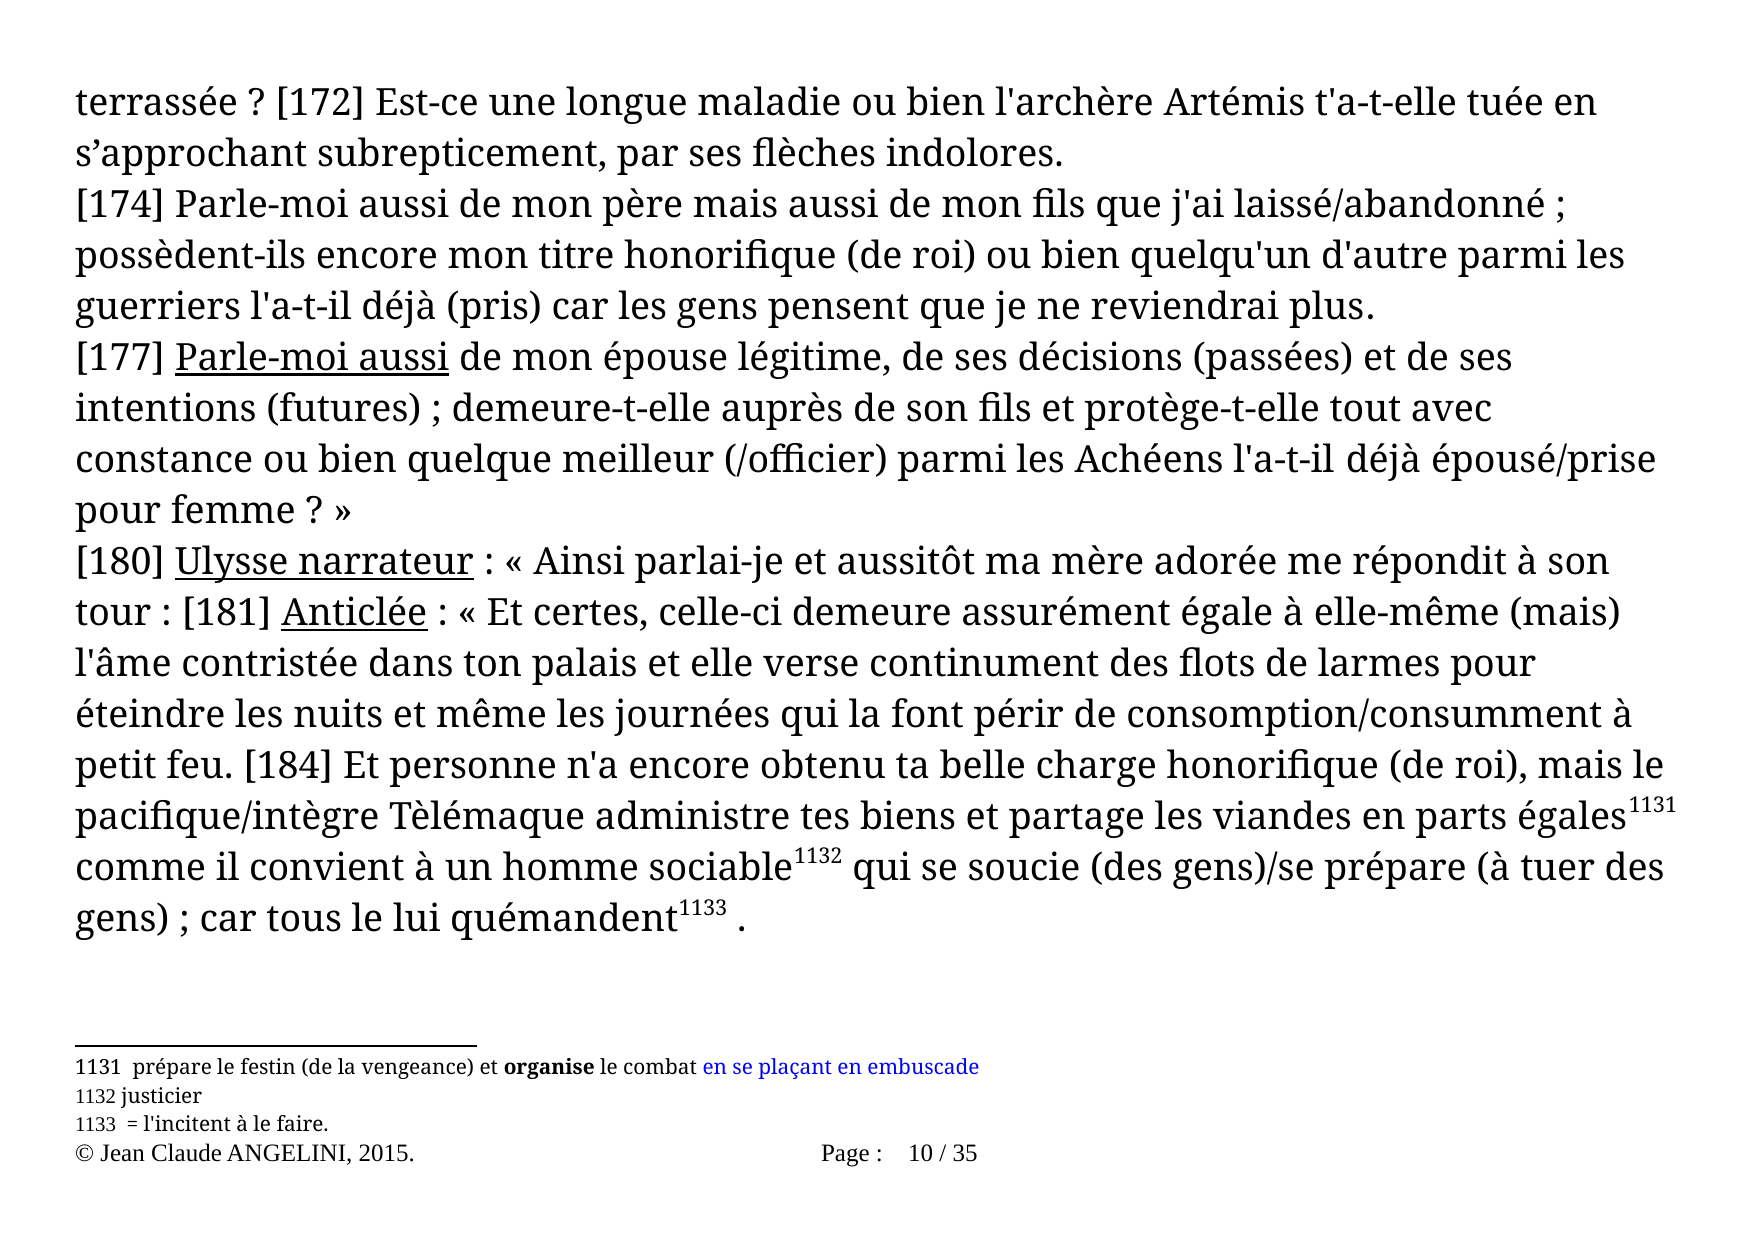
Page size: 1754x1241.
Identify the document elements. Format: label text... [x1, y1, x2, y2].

subtitle [174] Parle-moi aussi de mon père mais aussi de mon fils que j'ai laissé/abandonné ; possèdent-ils encore mon titre honorifique (de roi) ou bien quelqu'un d'autre parmi les guerriers l'a-t-il déjà (pris) car les gens pensent que je ne reviendrai plus. [75, 177, 1679, 330]
subtitle [180] Ulysse narrateur : « Ainsi parlai-je et aussitôt ma mère adorée me répondit à son tour : [181] Anticlée : « Et certes, celle-ci demeure assurément égale à elle-même (mais) l'âme contristée dans ton palais et elle verse continument des flots de larmes pour éteindre les nuits et même les journées qui la font périr de consomption/consumment à petit feu. [184] Et personne n'a encore obtenu ta belle charge honorifique (de roi), mais le pacifique/intègre Tèlémaque administre tes biens et partage les viandes en parts égales comme il convient à un homme sociable qui se soucie (des gens)/se prépare (à tuer des gens) ; car tous le lui quémandent . [75, 534, 1679, 943]
text justicier [75, 1081, 1679, 1109]
text prépare le festin (de la vengeance) et organise le combat en se plaçant en embuscade [75, 1052, 1679, 1081]
subtitle [177] Parle-moi aussi de mon épouse légitime, de ses décisions (passées) et de ses intentions (futures) ; demeure-t-elle auprès de son fils et protège-t-elle tout avec constance ou bien quelque meilleur (/officier) parmi les Achéens l'a-t-il déjà épousé/prise pour femme ? » [75, 330, 1679, 534]
subtitle terrassée ? [172] Est-ce une longue maladie ou bien l'archère Artémis t'a-t-elle tuée en s’approchant subrepticement, par ses flèches indolores. [75, 75, 1679, 177]
text = l'incitent à le faire. [75, 1109, 1679, 1138]
